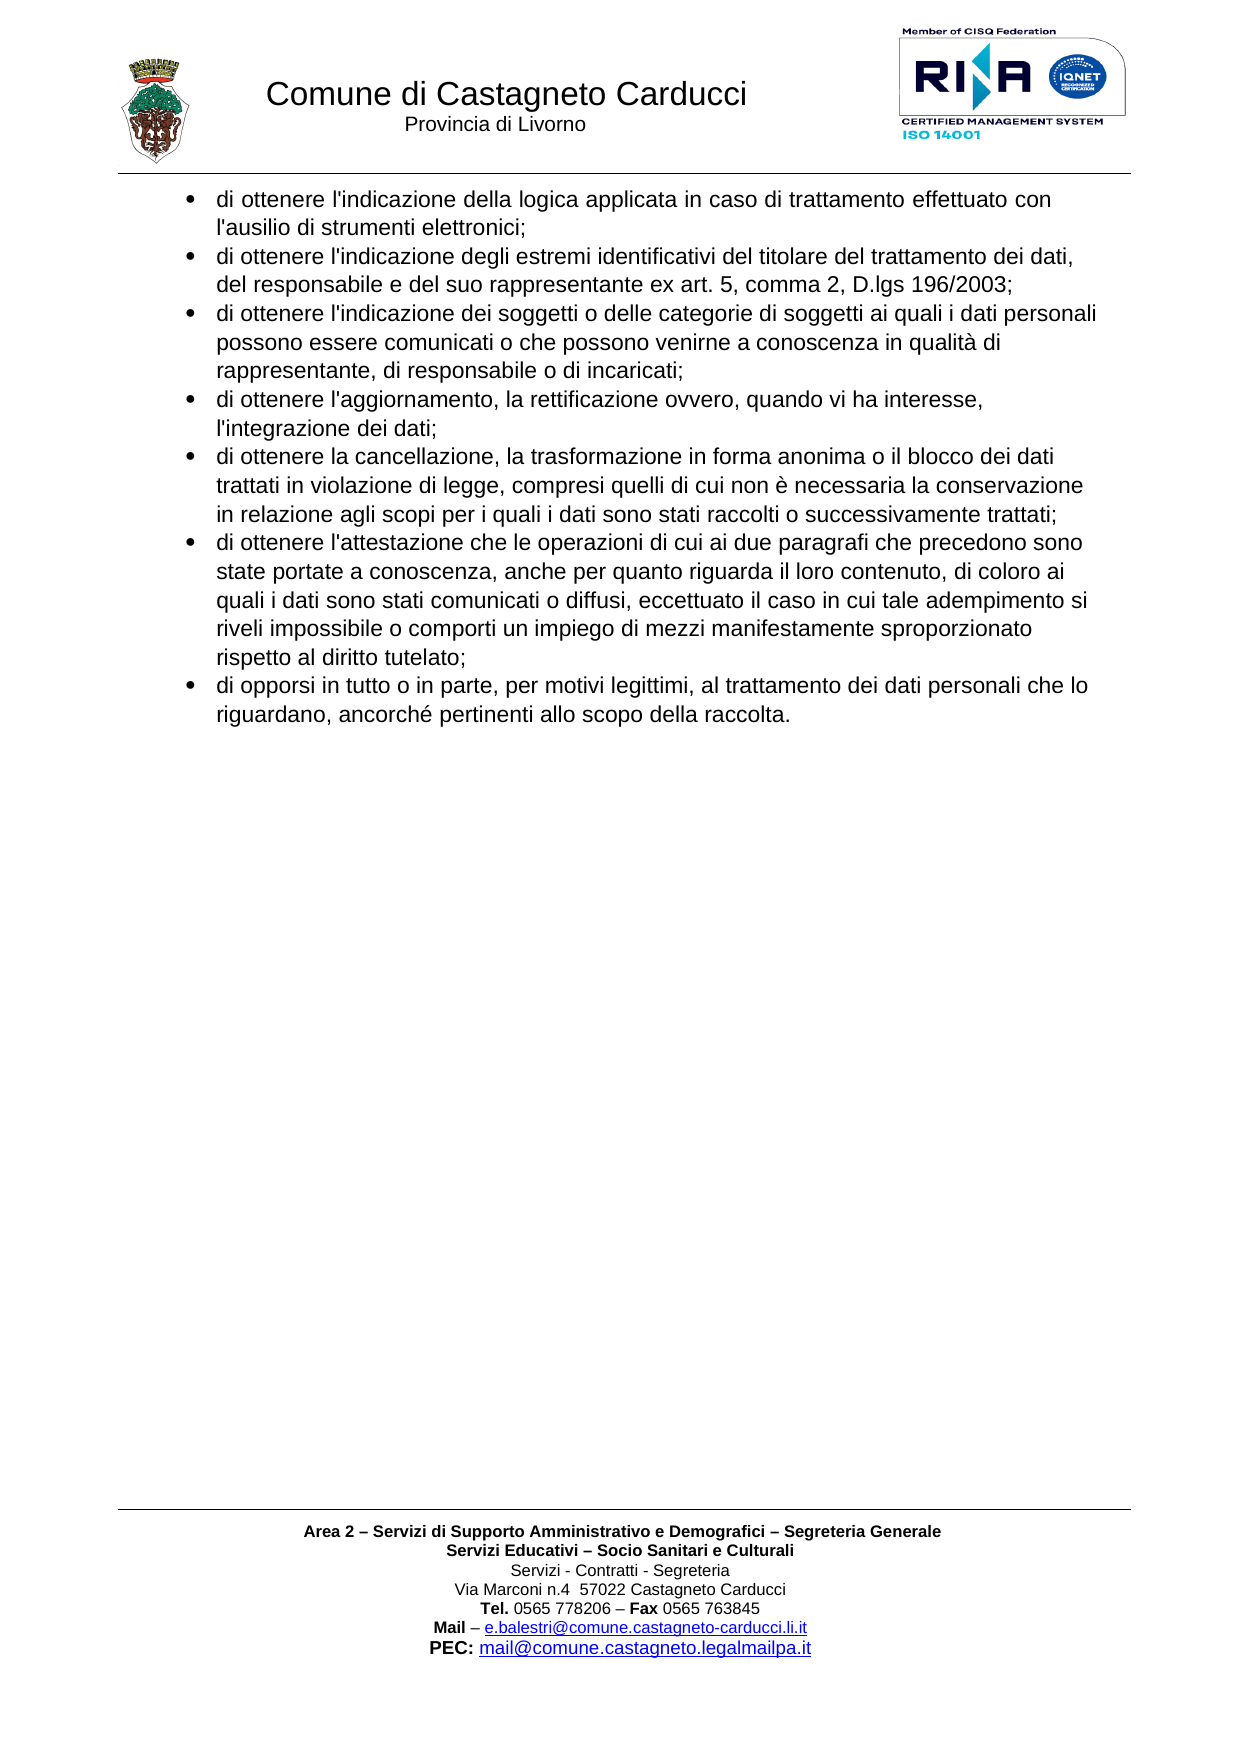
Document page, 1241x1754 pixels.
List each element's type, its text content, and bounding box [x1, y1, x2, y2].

list di ottenere l'aggiornamento, la rettificazione ovvero, quando vi ha interesse, l'integrazione dei dati; [186, 384, 1097, 442]
picture [118, 53, 191, 166]
list di opporsi in tutto o in parte, per motivi legittimi, al trattamento dei dati personali che lo riguardano, ancorché pertinenti allo scopo della raccolta. [186, 671, 1098, 728]
list di ottenere l'indicazione della logica applicata in caso di trattamento effettuato con l'ausilio di strumenti elettronici; [186, 184, 1094, 241]
picture [895, 27, 1129, 173]
list di ottenere l'attestazione che le operazioni di cui ai due paragrafi che precedono sono state portate a conoscenza, anche per quanto riguarda il loro contenuto, di coloro ai quali i dati sono stati comunicati o diffusi, eccettuato il caso in cui tale adempimento si riveli impossibile o comporti un impiego di mezzi manifestamente sproporzionato rispetto al diritto tutelato; [186, 528, 1098, 671]
list di ottenere l'indicazione degli estremi identificativi del titolare del trattamento dei dati, del responsabile e del suo rappresentante ex art. 5, comma 2, D.lgs 196/2003; [186, 241, 1097, 299]
list di ottenere la cancellazione, la trasformazione in forma anonima o il blocco dei dati trattati in violazione di legge, compresi quelli di cui non è necessaria la conservazione in relazione agli scopi per i quali i dati sono stati raccolti o successivamente trattati; [186, 442, 1097, 528]
list di ottenere l'indicazione dei soggetti o delle categorie di soggetti ai quali i dati personali possono essere comunicati o che possono venirne a conoscenza in qualità di rappresentante, di responsabile o di incaricati; [186, 299, 1098, 384]
